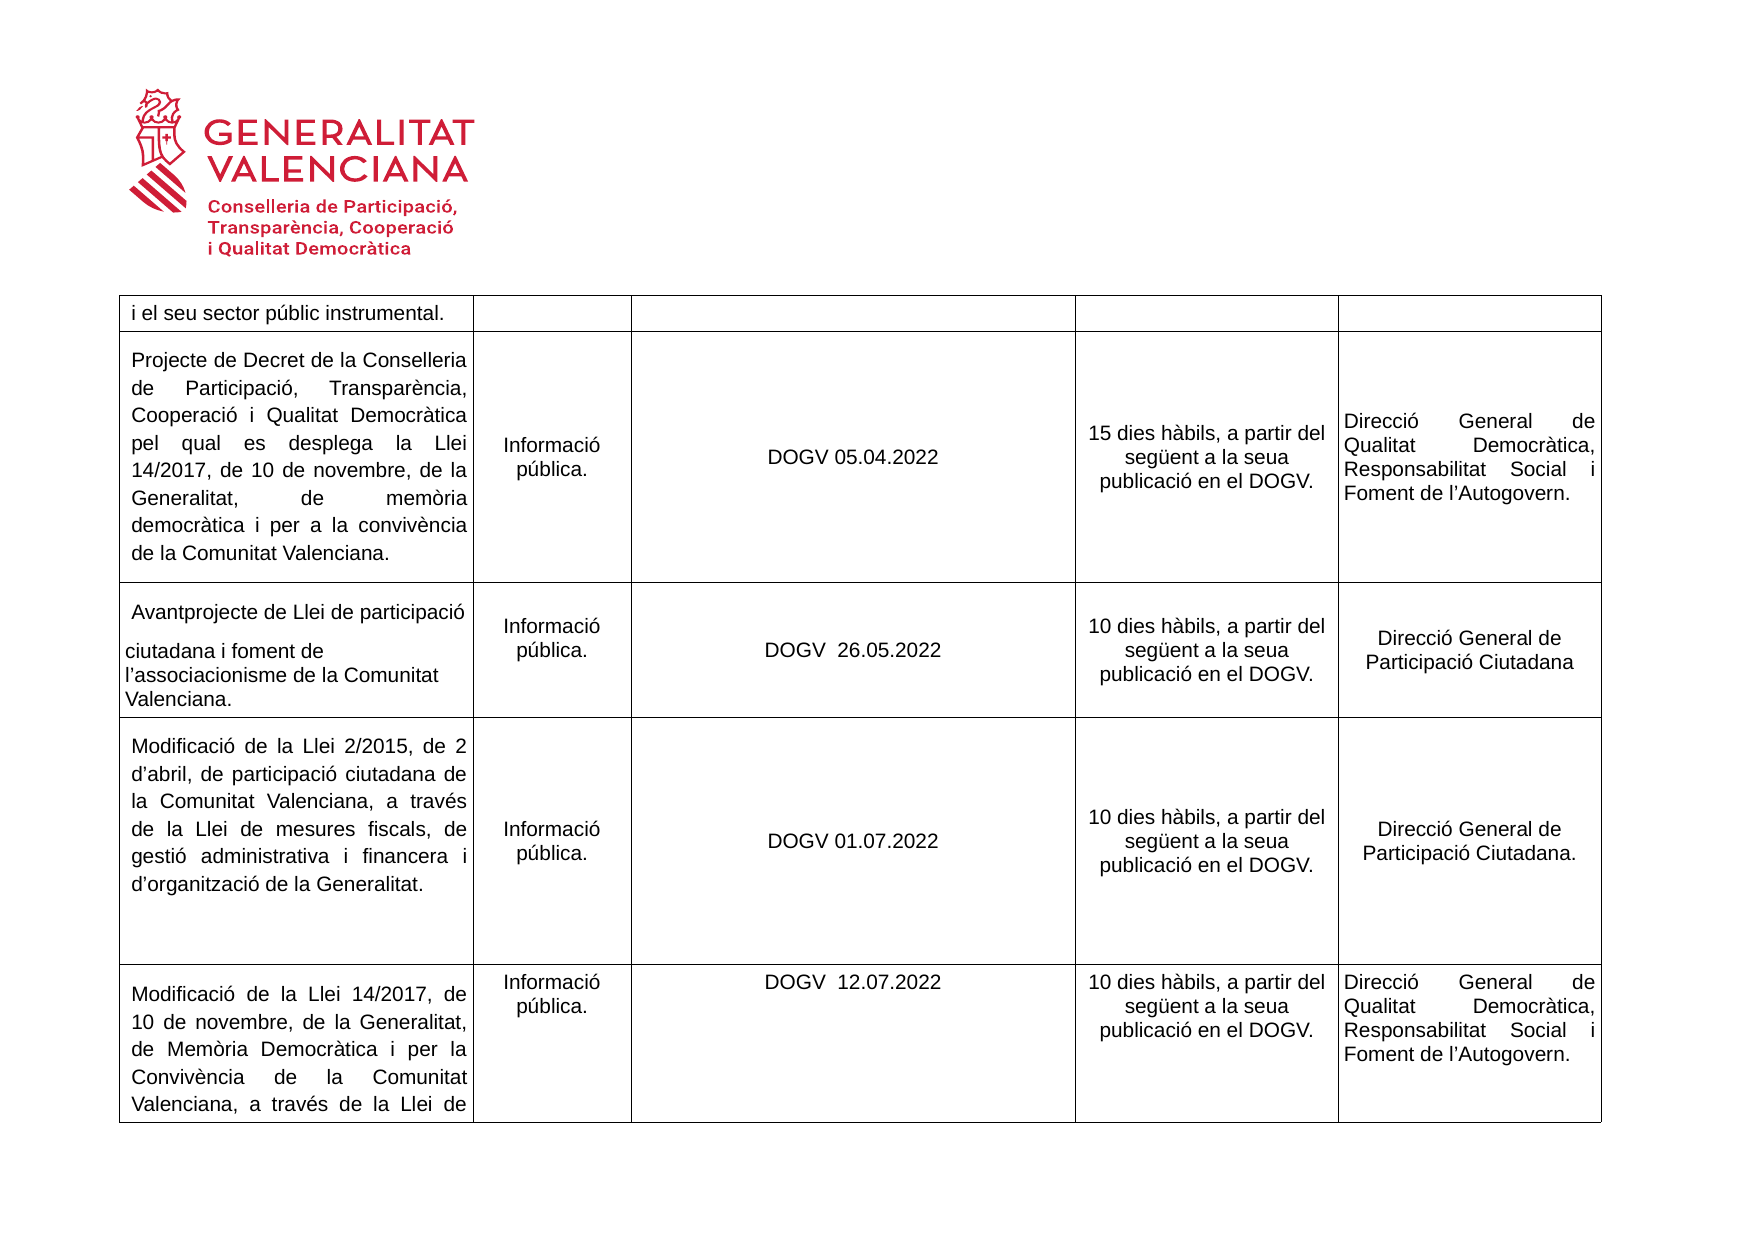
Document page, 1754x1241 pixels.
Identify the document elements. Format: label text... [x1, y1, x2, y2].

table_cell Informació pública. [474, 965, 631, 1122]
table_cell Informació pública. [474, 718, 631, 964]
table_cell Projecte de Decret de la Conselleria de Participació, Transparència, Cooperació i Qualitat Democràtica pel qual es desplega la Llei 14/2017, de 10 de novembre, de la Generalitat, de memòria democràtica i per a la convivència de la Comunitat Valenciana. [120, 332, 473, 582]
table_cell Informació pública. [474, 583, 631, 717]
table_cell i el seu sector públic instrumental. [120, 296, 473, 331]
table_cell Informació pública. [474, 332, 631, 582]
table_cell Direcció General de Qualitat Democràtica, Responsabilitat Social i Foment de l’Autogovern. [1339, 965, 1601, 1122]
table_cell [1339, 296, 1601, 331]
table_cell Direcció General de Participació Ciutadana [1339, 583, 1601, 717]
table_cell DOGV 05.04.2022 [632, 332, 1075, 582]
table_cell 10 dies hàbils, a partir del següent a la seua publicació en el DOGV. [1076, 583, 1338, 717]
table_cell Direcció General de Qualitat Democràtica, Responsabilitat Social i Foment de l’Autogovern. [1339, 332, 1601, 582]
table_cell DOGV 12.07.2022 [632, 965, 1075, 1122]
table_cell DOGV 26.05.2022 [632, 583, 1075, 717]
table_cell Avantprojecte de Llei de participació ciutadana i foment de l’associacionisme de la Comunitat Valenciana. [120, 583, 473, 717]
table_cell DOGV 01.07.2022 [632, 718, 1075, 964]
table_cell [1076, 296, 1338, 331]
table_cell Direcció General de Participació Ciutadana. [1339, 718, 1601, 964]
table_cell 10 dies hàbils, a partir del següent a la seua publicació en el DOGV. [1076, 965, 1338, 1122]
table_cell 10 dies hàbils, a partir del següent a la seua publicació en el DOGV. [1076, 718, 1338, 964]
table_cell 15 dies hàbils, a partir del següent a la seua publicació en el DOGV. [1076, 332, 1338, 582]
table_cell Modificació de la Llei 2/2015, de 2 d’abril, de participació ciutadana de la Comunitat Valenciana, a través de la Llei de mesures fiscals, de gestió administrativa i financera i d’organització de la Generalitat. [120, 718, 473, 964]
table_cell Modificació de la Llei 14/2017, de 10 de novembre, de la Generalitat, de Memòria Democràtica i per la Convivència de la Comunitat Valenciana, a través de la Llei de [120, 965, 473, 1122]
table_cell [632, 296, 1075, 331]
table_cell [474, 296, 631, 331]
